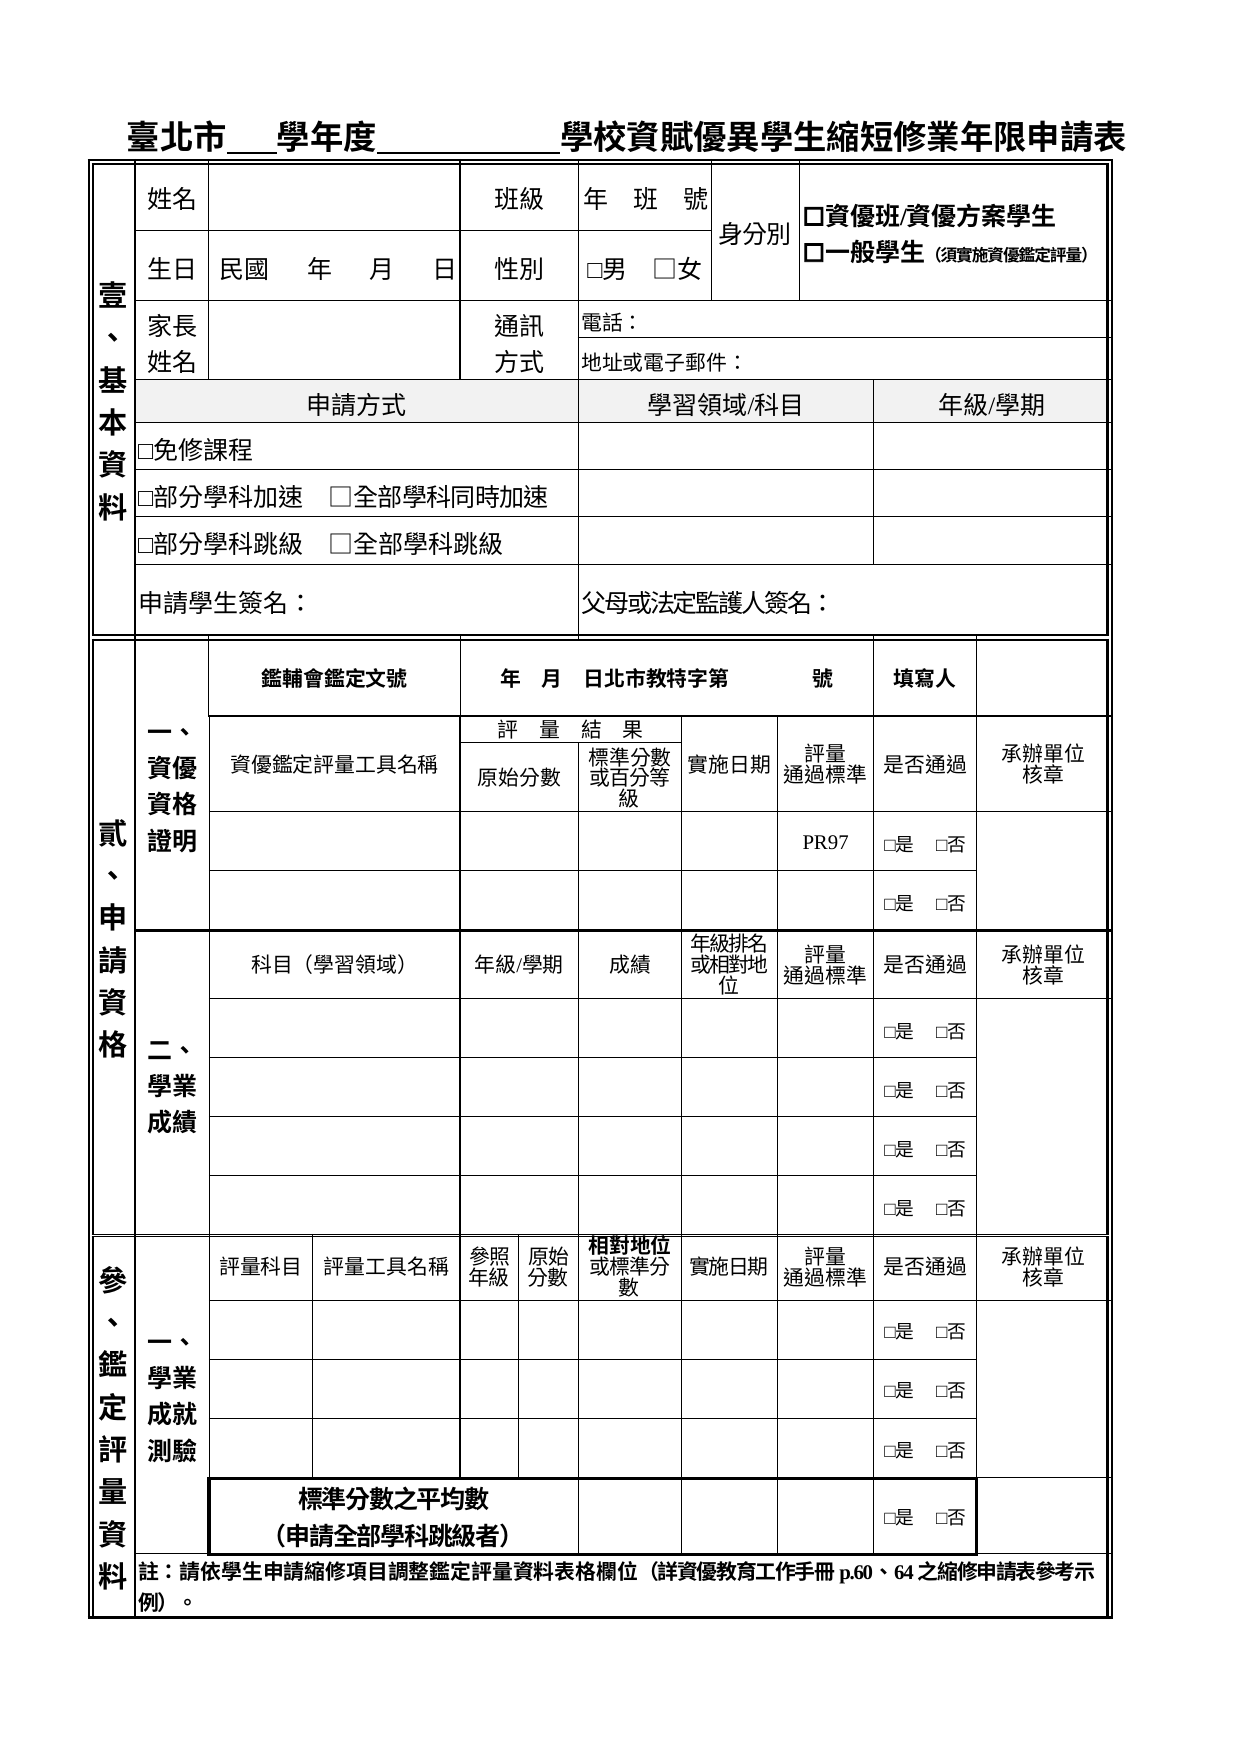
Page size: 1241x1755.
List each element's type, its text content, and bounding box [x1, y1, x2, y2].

table_cell 承辦單位 核章 [977, 1237, 1106, 1299]
table_header 資優班/資優方案學生 一般學生（須實施資優鑑定評量） [800, 165, 1106, 300]
table_cell □是 [874, 1360, 925, 1418]
table_cell [210, 871, 459, 929]
table_cell 年 月 日北市教特字第 號 [461, 641, 873, 715]
table_cell [519, 1419, 578, 1477]
table_cell [579, 812, 681, 870]
table_cell □否 [925, 1419, 976, 1477]
table_cell □是 [874, 812, 925, 870]
table_cell [579, 1117, 681, 1175]
table_cell 實施日期 [682, 717, 777, 811]
table_cell [579, 1176, 681, 1234]
table_cell □免修課程 [136, 423, 578, 469]
table_cell [977, 1301, 1106, 1477]
table_cell □否 [925, 871, 976, 929]
table_cell [874, 423, 1106, 469]
table_cell □部分學科加速 □全部學科同時加速 [136, 470, 578, 516]
table_cell [313, 1419, 459, 1477]
table_cell [461, 1301, 518, 1359]
table_cell □否 [925, 1117, 976, 1175]
table_cell 實施日期 [682, 1237, 777, 1299]
table_cell □否 [925, 812, 976, 870]
table_cell 性別 [461, 231, 578, 300]
table_cell [210, 1176, 459, 1234]
table_cell [682, 1058, 777, 1116]
table_cell 參 、 鑑定評量資料 [94, 1237, 134, 1616]
table_cell 註：請依學生申請縮修項目調整鑑定評量資料表格欄位（詳資優教育工作手冊p.60、64之縮修申請表參考示例）。 [136, 1554, 1106, 1616]
table_cell [313, 1360, 459, 1418]
table_cell [778, 999, 873, 1057]
table_cell [461, 999, 578, 1057]
table_cell 一、 資優資格證明 [136, 641, 209, 929]
table_cell □是 [874, 1419, 925, 1477]
table_cell □是 [874, 1301, 925, 1359]
table_cell [519, 1360, 578, 1418]
table_cell □否 [925, 1480, 975, 1552]
table_cell [209, 301, 459, 379]
table_cell [313, 1301, 459, 1359]
table_cell 資優鑑定評量工具名稱 [210, 717, 459, 811]
table_cell 鑑輔會鑑定文號 [209, 641, 460, 715]
table_cell □否 [925, 1360, 976, 1418]
table_cell [461, 1176, 578, 1234]
table_cell [874, 517, 1106, 563]
table_cell [461, 1360, 518, 1418]
table_cell [461, 812, 578, 870]
table_cell [778, 1301, 873, 1359]
table_cell [682, 1301, 777, 1359]
table_cell [778, 1419, 873, 1477]
table_cell [579, 999, 681, 1057]
table_cell [579, 1058, 681, 1116]
table_cell [579, 1419, 681, 1477]
table_cell [778, 1480, 873, 1552]
table_cell [682, 812, 777, 870]
table_cell 生日 [136, 231, 208, 300]
table_cell 民國 年 月 日 [209, 231, 459, 300]
table_cell [579, 423, 873, 469]
table_cell □是 [874, 999, 925, 1057]
table_cell [579, 1301, 681, 1359]
table_cell 標準分數之平均數 （申請全部學科跳級者） [211, 1480, 578, 1552]
table_cell □是 [874, 1058, 925, 1116]
table_cell [210, 999, 459, 1057]
table_cell □是 [874, 871, 925, 929]
table_cell [210, 1058, 459, 1116]
table_cell 家長姓名 [136, 301, 208, 379]
table_cell [682, 871, 777, 929]
table_cell [778, 1058, 873, 1116]
table_header 姓名 [136, 165, 208, 229]
table_cell [519, 1301, 578, 1359]
table_cell 承辦單位 核章 [977, 932, 1106, 998]
table_cell [682, 1419, 777, 1477]
table_cell 貳 、 申請資格 [94, 641, 134, 1234]
table_cell [978, 1478, 1106, 1552]
text 臺北市 學年度 學校資賦優異學生縮短修業年限申請表 [87, 110, 1166, 159]
table_cell 通訊 方式 [461, 301, 578, 379]
table_cell □是 [874, 1117, 925, 1175]
table_cell 評 量 結 果 [461, 717, 681, 742]
table_cell [874, 470, 1106, 516]
table_cell 承辦單位 核章 [977, 717, 1106, 811]
table_cell 學習領域/科目 [579, 380, 873, 422]
table_cell 評量 通過標準 [778, 932, 873, 998]
table_cell □是 [874, 1176, 925, 1234]
table_cell [210, 812, 459, 870]
table_cell [461, 871, 578, 929]
table_cell 評量工具名稱 [313, 1237, 459, 1299]
table_cell 原始 分數 [519, 1237, 578, 1299]
table_cell [461, 1058, 578, 1116]
table_cell 年級排名或相對地位 [682, 932, 777, 998]
table_cell 地址或電子郵件： [579, 338, 1106, 379]
table_cell [210, 1360, 312, 1418]
table_cell 二、 學業成績 [136, 932, 209, 1234]
table_cell [579, 1360, 681, 1418]
table_cell [778, 1117, 873, 1175]
table_cell [977, 812, 1106, 929]
table_cell 年級/學期 [461, 932, 578, 998]
table_cell [461, 1117, 578, 1175]
table_header 班級 [461, 165, 578, 229]
table_cell 申請學生簽名： [136, 565, 578, 634]
table_cell [210, 1419, 312, 1477]
table_cell 原始分數 [461, 743, 578, 811]
table_cell □部分學科跳級 □全部學科跳級 [136, 517, 578, 563]
table_cell 申請方式 [136, 380, 578, 422]
table_cell [682, 1360, 777, 1418]
table_cell □否 [925, 1301, 976, 1359]
table_cell [461, 1419, 518, 1477]
table_cell [778, 1176, 873, 1234]
table_cell [579, 871, 681, 929]
table_cell [682, 999, 777, 1057]
table_cell [682, 1117, 777, 1175]
table_cell [977, 999, 1106, 1234]
table_cell 評量科目 [210, 1237, 312, 1299]
table_cell [579, 470, 873, 516]
table_cell PR97 [778, 812, 873, 870]
table_cell [682, 1176, 777, 1234]
table_cell [682, 1480, 777, 1552]
table_cell □是 [874, 1480, 925, 1552]
table_header 壹 、 基本 資料 [94, 165, 134, 634]
table_cell 評量 通過標準 [778, 717, 873, 811]
table_header [209, 165, 459, 229]
table_cell 一、 學業成就測驗 [136, 1237, 209, 1552]
table_cell 標準分數 或百分等級 [579, 743, 681, 811]
table_cell 是否通過 [874, 717, 976, 811]
table_cell 科目（學習領域） [210, 932, 459, 998]
table_cell [579, 517, 873, 563]
table_cell 評量 通過標準 [778, 1237, 873, 1299]
table_cell 參照 年級 [461, 1237, 518, 1299]
table_cell [579, 1480, 681, 1552]
table_cell [778, 871, 873, 929]
table_cell 父母或法定監護人簽名： [579, 565, 1106, 634]
table_cell 是否通過 [874, 1237, 976, 1299]
table_cell □否 [925, 999, 976, 1057]
table_cell 成績 [579, 932, 681, 998]
table_cell [210, 1117, 459, 1175]
table_cell 相對地位 或標準分數 [579, 1237, 681, 1299]
table_cell [210, 1301, 312, 1359]
table_cell [977, 641, 1106, 715]
table_cell □否 [925, 1058, 976, 1116]
table_cell 是否通過 [874, 932, 976, 998]
table_cell 電話： [579, 301, 1106, 337]
table_cell □男 □女 [579, 231, 711, 300]
table_cell 年級/學期 [874, 380, 1106, 422]
table_cell [91, 635, 134, 639]
table_cell [778, 1360, 873, 1418]
table_header 年 班 號 [579, 165, 711, 229]
table_cell □否 [925, 1176, 976, 1234]
table_header 身分別 [712, 165, 799, 300]
table_cell 填寫人 [874, 641, 976, 715]
